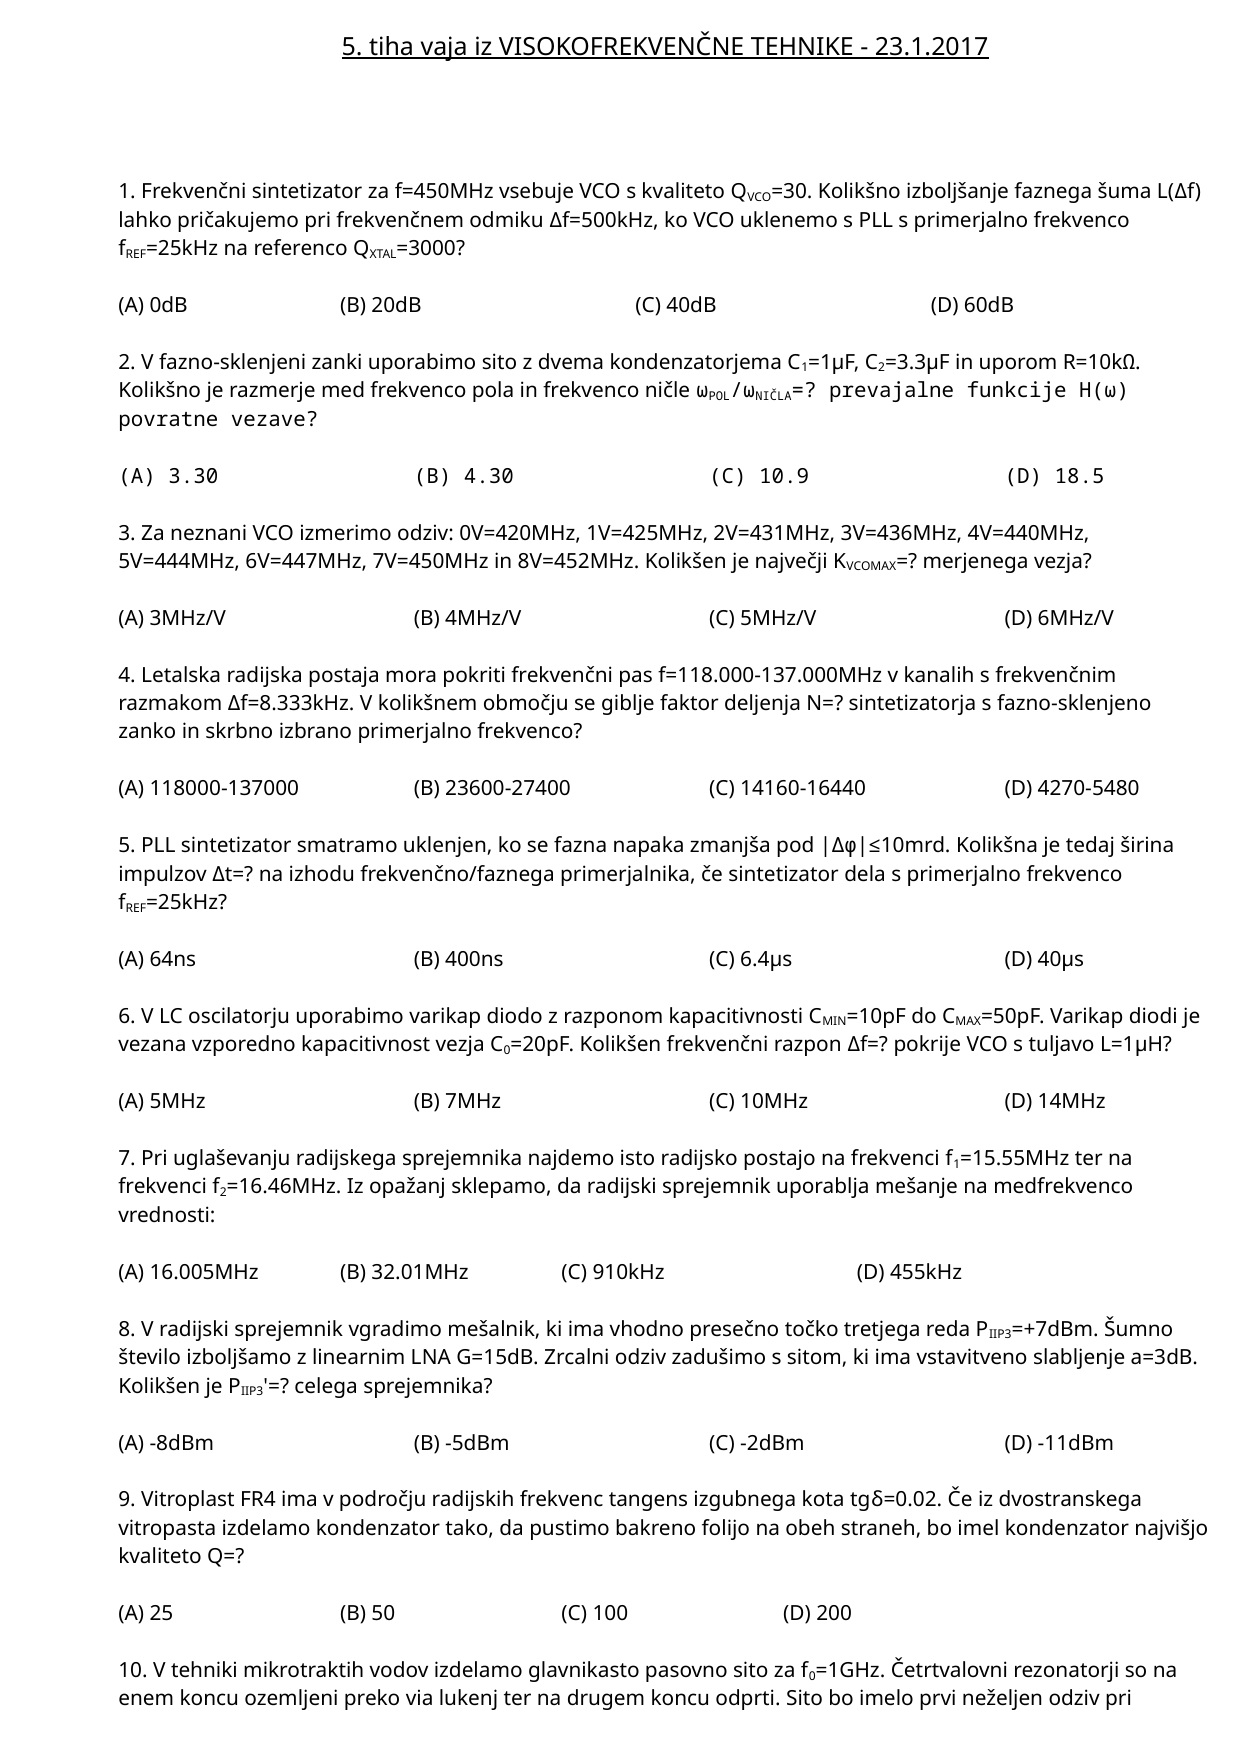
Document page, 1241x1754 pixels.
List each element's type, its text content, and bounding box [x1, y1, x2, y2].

text (A) 25 (B) 50 (C) 100 (D) 200 [118, 1598, 1212, 1627]
text (A) 0dB (B) 20dB (C) 40dB (D) 60dB [118, 290, 1212, 318]
text 1. Frekvenčni sintetizator za f=450MHz vsebuje VCO s kvaliteto QVCO=30. Kolikšno izboljšanje faznega šuma L(Δf) lahko pričakujemo pri frekvenčnem odmiku Δf=500kHz, ko VCO uklenemo s PLL s primerjalno frekvenco fREF=25kHz na referenco QXTAL=3000? [118, 176, 1212, 262]
text (A) 64ns (B) 400ns (C) 6.4μs (D) 40μs [118, 944, 1212, 973]
text 4. Letalska radijska postaja mora pokriti frekvenčni pas f=118.000-137.000MHz v kanalih s frekvenčnim razmakom Δf=8.333kHz. V kolikšnem območju se giblje faktor deljenja N=? sintetizatorja s fazno-sklenjeno zanko in skrbno izbrano primerjalno frekvenco? [118, 660, 1212, 745]
text 7. Pri uglaševanju radijskega sprejemnika najdemo isto radijsko postajo na frekvenci f1=15.55MHz ter na frekvenci f2=16.46MHz. Iz opažanj sklepamo, da radijski sprejemnik uporablja mešanje na medfrekvenco vrednosti: [118, 1143, 1212, 1228]
text 10. V tehniki mikrotraktih vodov izdelamo glavnikasto pasovno sito za f0=1GHz. Četrtvalovni rezonatorji so na enem koncu ozemljeni preko via lukenj ter na drugem koncu odprti. Sito bo imelo prvi neželjen odziv pri [118, 1655, 1212, 1712]
text 3. Za neznani VCO izmerimo odziv: 0V=420MHz, 1V=425MHz, 2V=431MHz, 3V=436MHz, 4V=440MHz, 5V=444MHz, 6V=447MHz, 7V=450MHz in 8V=452MHz. Kolikšen je največji KVCOMAX=? merjenega vezja? [118, 518, 1212, 574]
text 9. Vitroplast FR4 ima v področju radijskih frekvenc tangens izgubnega kota tgδ=0.02. Če iz dvostranskega vitropasta izdelamo kondenzator tako, da pustimo bakreno folijo na obeh straneh, bo imel kondenzator najvišjo kvaliteto Q=? [118, 1484, 1212, 1570]
text 5. PLL sintetizator smatramo uklenjen, ko se fazna napaka zmanjša pod |Δφ|≤10mrd. Kolikšna je tedaj širina impulzov Δt=? na izhodu frekvenčno/faznega primerjalnika, če sintetizator dela s primerjalno frekvenco fREF=25kHz? [118, 830, 1212, 916]
text 6. V LC oscilatorju uporabimo varikap diodo z razponom kapacitivnosti CMIN=10pF do CMAX=50pF. Varikap diodi je vezana vzporedno kapacitivnost vezja C0=20pF. Kolikšen frekvenčni razpon Δf=? pokrije VCO s tuljavo L=1μH? [118, 1001, 1212, 1058]
text (A) 5MHz (B) 7MHz (C) 10MHz (D) 14MHz [118, 1086, 1212, 1115]
text (A) 3.30 (B) 4.30 (C) 10.9 (D) 18.5 [118, 461, 1212, 489]
text (A) 3MHz/V (B) 4MHz/V (C) 5MHz/V (D) 6MHz/V [118, 603, 1212, 631]
text (A) 16.005MHz (B) 32.01MHz (C) 910kHz (D) 455kHz [118, 1257, 1212, 1285]
text (A) 118000-137000 (B) 23600-27400 (C) 14160-16440 (D) 4270-5480 [118, 773, 1212, 802]
text 2. V fazno-sklenjeni zanki uporabimo sito z dvema kondenzatorjema C1=1μF, C2=3.3μF in uporom R=10kΩ. Kolikšno je razmerje med frekvenco pola in frekvenco ničle ωPOL/ωNIČLA=? prevajalne funkcije H(ω) povratne vezave? [118, 347, 1212, 432]
text 5. tiha vaja iz VISOKOFREKVENČNE TEHNIKE - 23.1.2017 [118, 28, 1212, 63]
text 8. V radijski sprejemnik vgradimo mešalnik, ki ima vhodno presečno točko tretjega reda PIIP3=+7dBm. Šumno število izboljšamo z linearnim LNA G=15dB. Zrcalni odziv zadušimo s sitom, ki ima vstavitveno slabljenje a=3dB. Kolikšen je PIIP3'=? celega sprejemnika? [118, 1314, 1212, 1399]
text (A) -8dBm (B) -5dBm (C) -2dBm (D) -11dBm [118, 1428, 1212, 1456]
